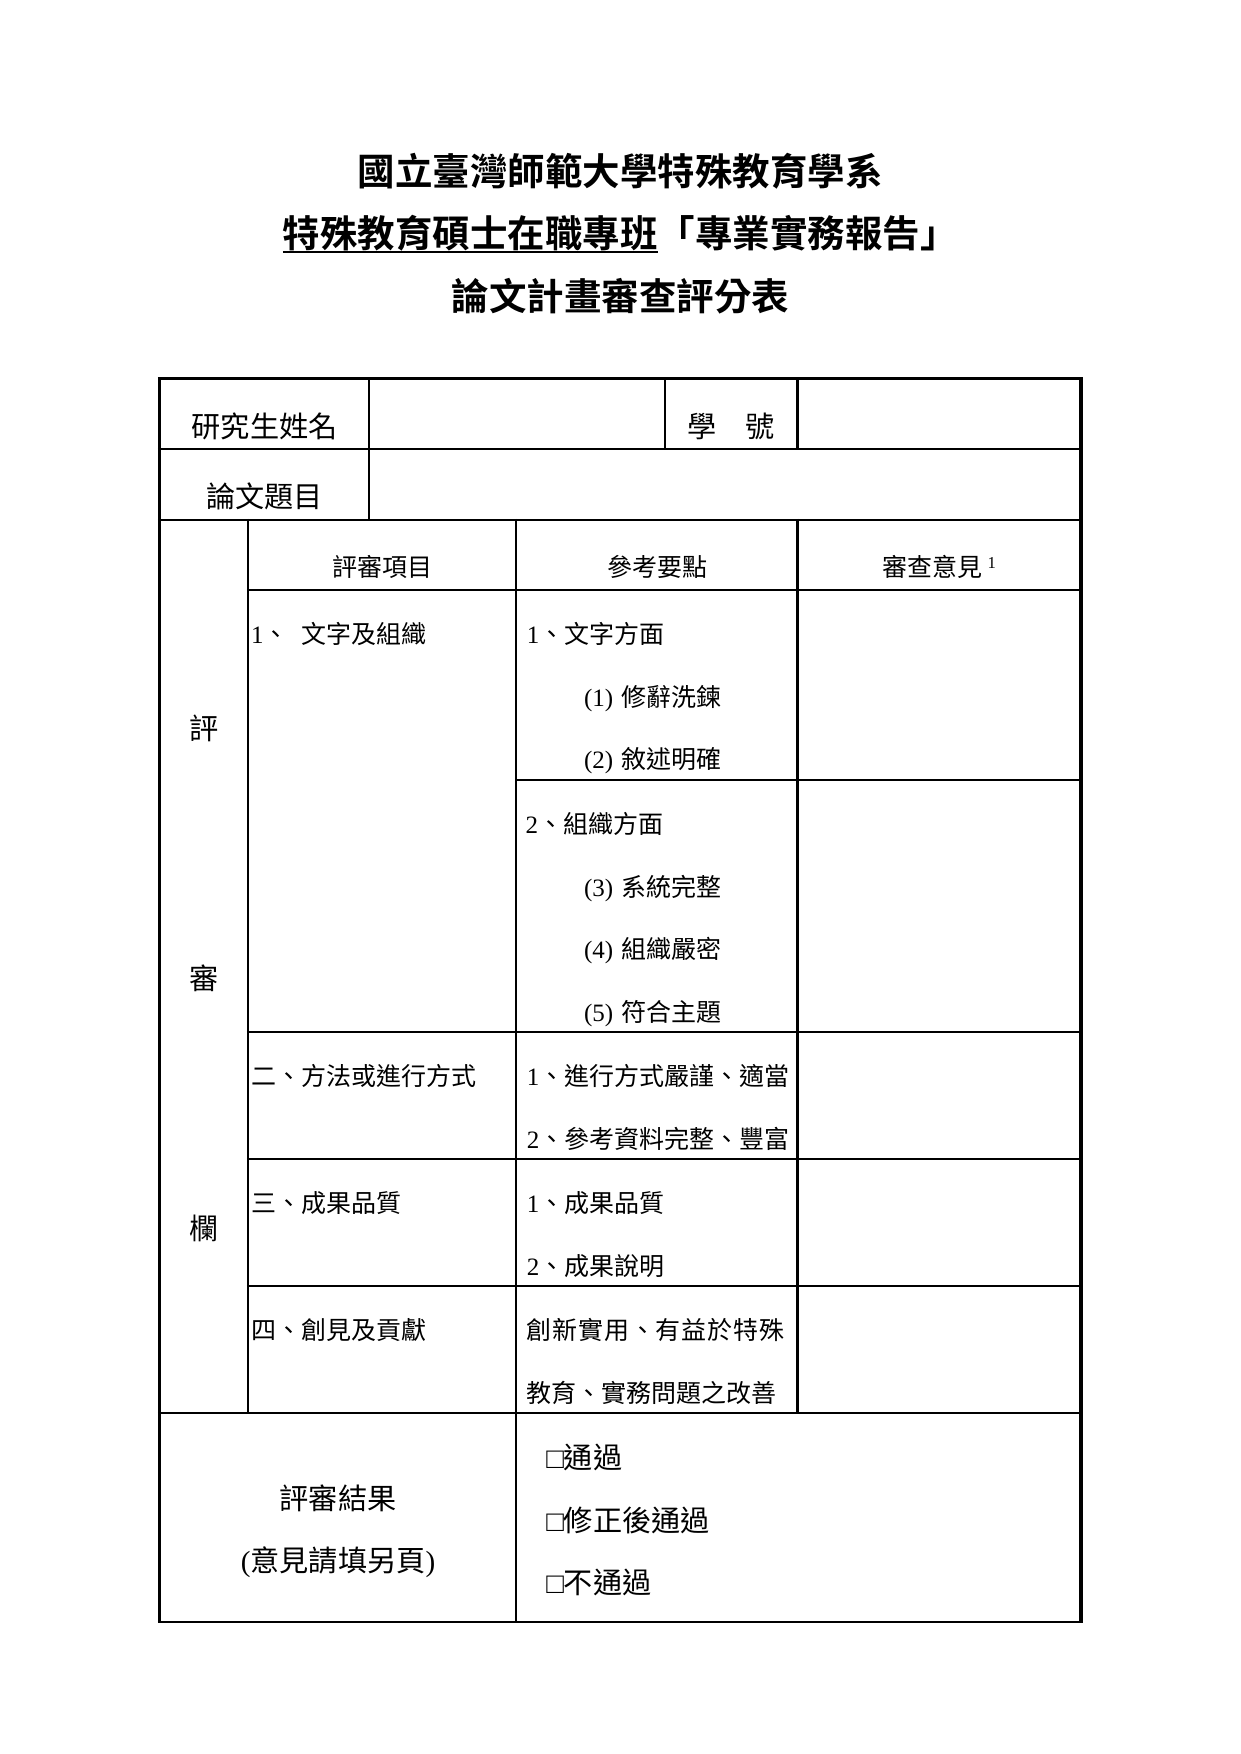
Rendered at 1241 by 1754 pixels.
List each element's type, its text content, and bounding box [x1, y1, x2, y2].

table_cell 評審項目 [249, 521, 515, 589]
text 特殊教育碩士在職專班「專業實務報告」 [118, 189, 1122, 252]
table_cell 三、成果品質 [249, 1160, 515, 1285]
table_cell [799, 781, 1079, 1031]
table_cell 1、進行方式嚴謹、適當 2、參考資料完整、豐富 [517, 1033, 796, 1158]
table_cell 評審結果 (意見請填另頁) [161, 1414, 515, 1621]
text 論文計畫審查評分表 [118, 252, 1122, 314]
table_cell 論文題目 [161, 450, 368, 519]
table_cell [370, 450, 1079, 519]
table_cell 2、組織方面 系統完整 組織嚴密 符合主題 [517, 781, 796, 1031]
table_header 研究生姓名 [161, 380, 368, 448]
table_header [799, 380, 1079, 448]
text 國立臺灣師範大學特殊教育學系 [118, 127, 1122, 189]
table_cell 參考要點 [517, 521, 796, 589]
table_cell [799, 591, 1079, 779]
table_cell 文字及組織 [249, 591, 515, 1031]
table_header 學 號 [666, 380, 796, 448]
table_cell 1、文字方面 修辭洗鍊 敘述明確 [517, 591, 796, 779]
table_cell 評 審 欄 [161, 521, 247, 1412]
table_cell 創新實用、有益於特殊教育、實務問題之改善 [517, 1287, 796, 1412]
table_cell 四、創見及貢獻 [249, 1287, 515, 1412]
table_cell 二、方法或進行方式 [249, 1033, 515, 1158]
table_cell 1、成果品質 2、成果說明 [517, 1160, 796, 1285]
table_cell 審查意見1 [799, 521, 1079, 589]
table_cell □通過 □修正後通過 □不通過 [517, 1414, 1079, 1621]
table_cell [799, 1287, 1079, 1412]
table_cell [799, 1160, 1079, 1285]
table_header [370, 380, 664, 448]
table_cell [799, 1033, 1079, 1158]
